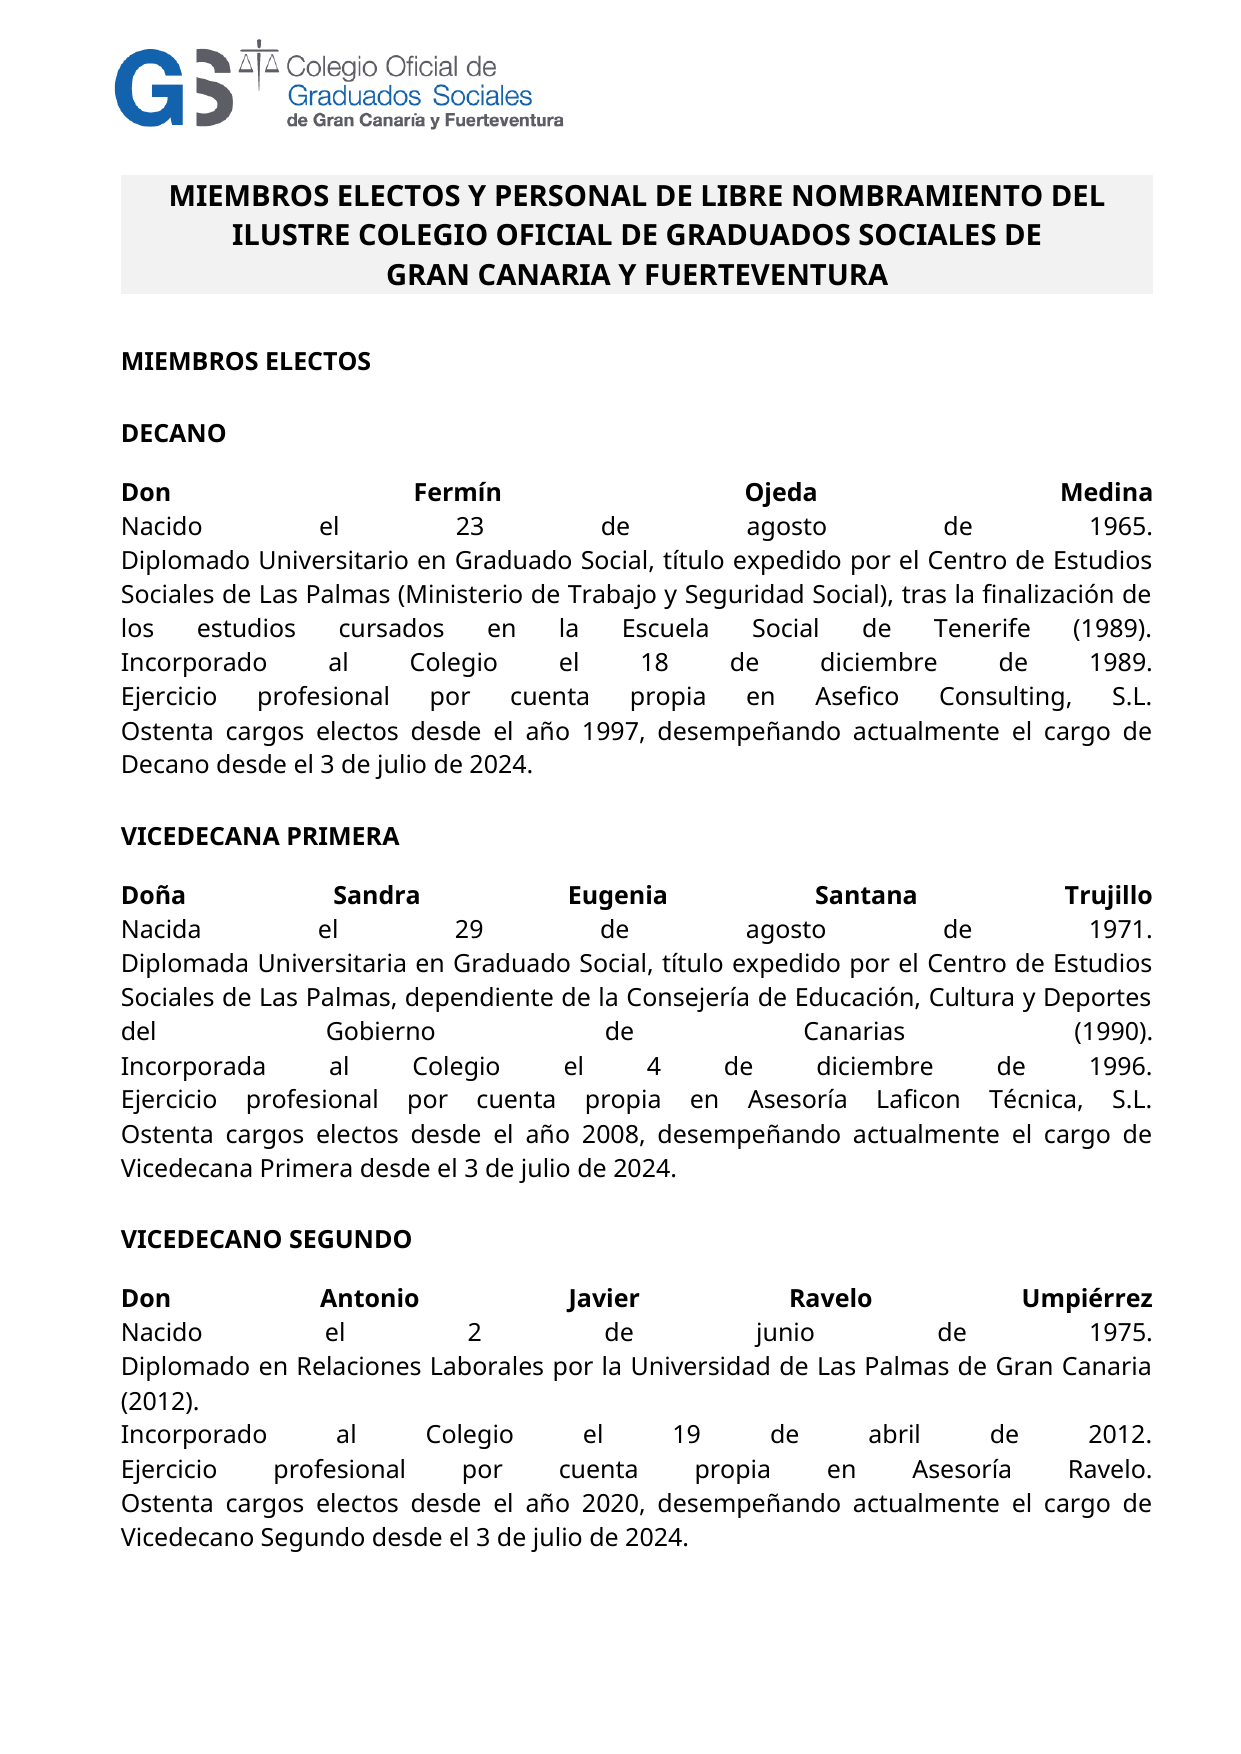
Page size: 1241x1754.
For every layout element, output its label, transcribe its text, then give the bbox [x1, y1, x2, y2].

subtitle VICEDECANA PRIMERA [121, 819, 1153, 853]
text MIEMBROS ELECTOS Y PERSONAL DE LIBRE NOMBRAMIENTO DEL ILUSTRE COLEGIO OFICIAL DE GRADUADOS SOCIALES DE GRAN CANARIA Y FUERTEVENTURA [121, 175, 1153, 294]
text Don Antonio Javier Ravelo Umpiérrez Nacido el 2 de junio de 1975. Diplomado en Relaciones Laborales por la Universidad de Las Palmas de Gran Canaria (2012). Incorporado al Colegio el 19 de abril de 2012. Ejercicio profesional por cuenta propia en Asesoría Ravelo. Ostenta cargos electos desde el año 2020, desempeñando actualmente el cargo de Vicedecano Segundo desde el 3 de julio de 2024. [121, 1281, 1153, 1553]
subtitle MIEMBROS ELECTOS [121, 344, 1153, 378]
subtitle VICEDECANO SEGUNDO [121, 1222, 1153, 1256]
text Doña Sandra Eugenia Santana Trujillo Nacida el 29 de agosto de 1971. Diplomada Universitaria en Graduado Social, título expedido por el Centro de Estudios Sociales de Las Palmas, dependiente de la Consejería de Educación, Cultura y Deportes del Gobierno de Canarias (1990). Incorporada al Colegio el 4 de diciembre de 1996. Ejercicio profesional por cuenta propia en Asesoría Laficon Técnica, S.L. Ostenta cargos electos desde el año 2008, desempeñando actualmente el cargo de Vicedecana Primera desde el 3 de julio de 2024. [121, 878, 1153, 1184]
text Don Fermín Ojeda Medina Nacido el 23 de agosto de 1965. Diplomado Universitario en Graduado Social, título expedido por el Centro de Estudios Sociales de Las Palmas (Ministerio de Trabajo y Seguridad Social), tras la finalización de los estudios cursados en la Escuela Social de Tenerife (1989). Incorporado al Colegio el 18 de diciembre de 1989. Ejercicio profesional por cuenta propia en Asefico Consulting, S.L. Ostenta cargos electos desde el año 1997, desempeñando actualmente el cargo de Decano desde el 3 de julio de 2024. [121, 475, 1153, 781]
subtitle DECANO [121, 416, 1153, 450]
picture [76, 4, 608, 151]
